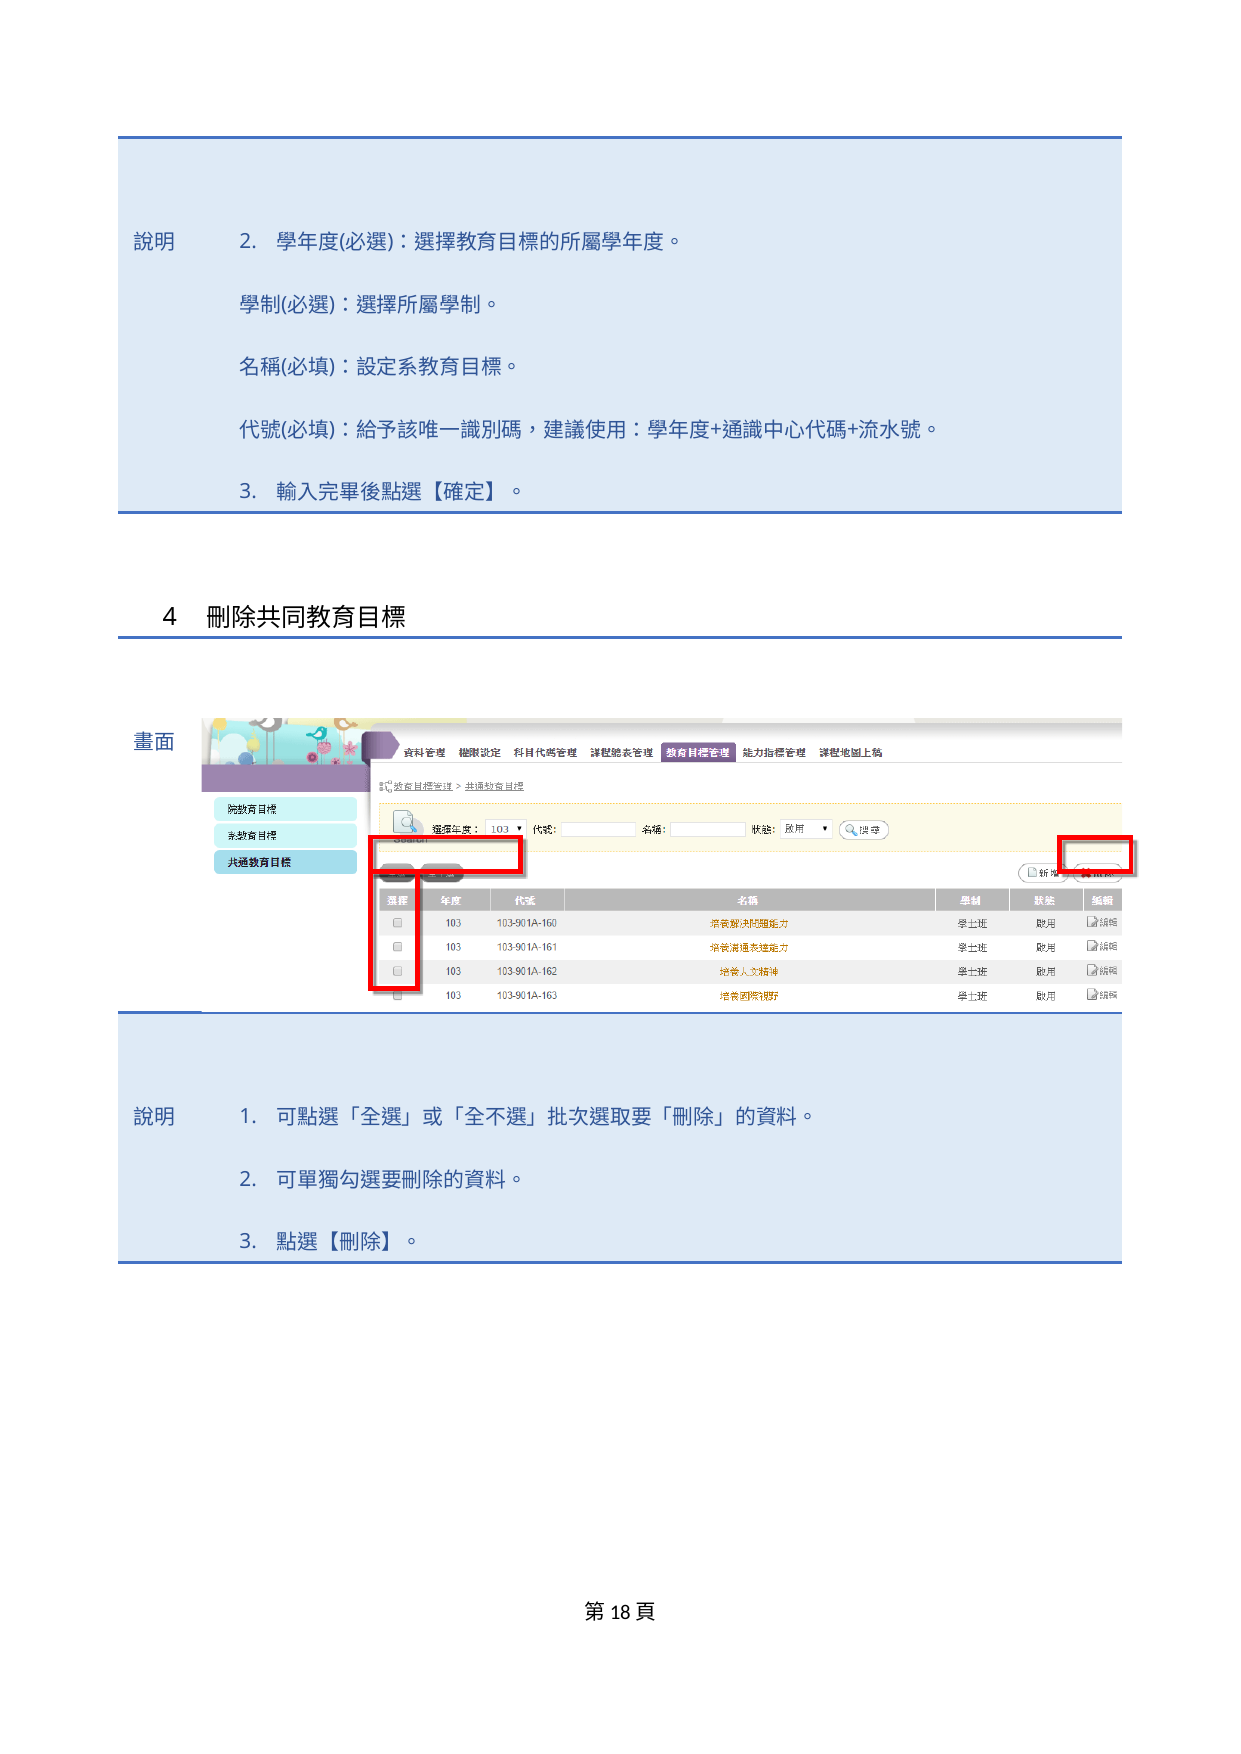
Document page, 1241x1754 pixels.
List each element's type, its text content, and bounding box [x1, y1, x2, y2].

table_cell 說明 [118, 139, 190, 511]
list 刪除共同教育目標 [162, 574, 1122, 636]
table_cell 學年度(必選)：選擇教育目標的所屬學年度。 學制(必選)：選擇所屬學制。 名稱(必填)：設定系教育目標。 代號(必填)：給予該唯一識別碼，建議使用：學年度+通識中心代碼+流水號。 輸入完畢後點選【確定】。 [190, 139, 1122, 511]
table_cell 可點選「全選」或「全不選」批次選取要「刪除」的資料。 可單獨勾選要刪除的資料。 點選【刪除】。 [190, 1014, 1122, 1261]
table_cell 說明 [118, 1014, 190, 1261]
table_header [190, 639, 1122, 1011]
table_header 畫面 [118, 639, 190, 1011]
